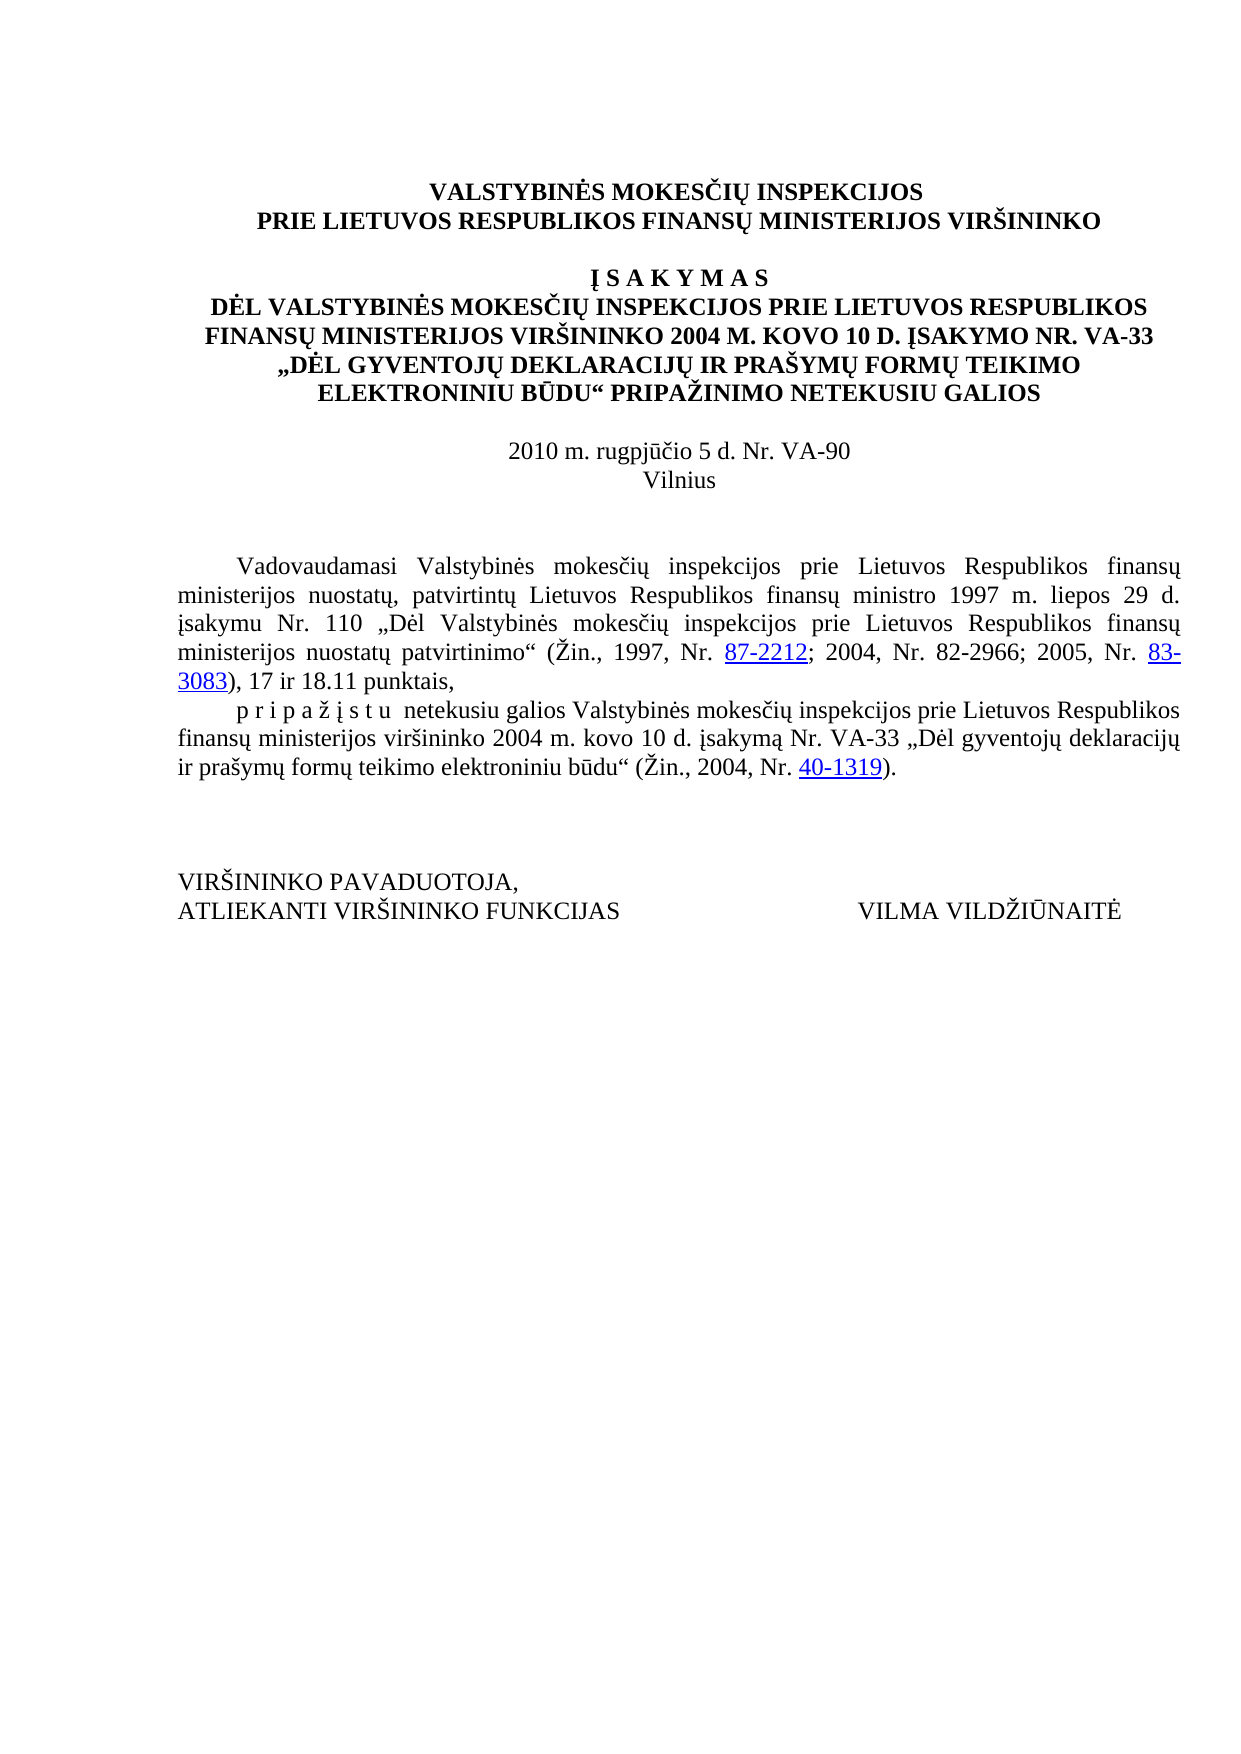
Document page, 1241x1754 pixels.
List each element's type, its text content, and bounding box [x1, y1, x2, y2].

text Vilnius [177, 465, 1181, 493]
text 2010 m. rugpjūčio 5 d. Nr. VA-90 [177, 436, 1181, 465]
text Viršininko pavaduotoja, [177, 867, 1181, 896]
text atliekanti viršininko funkcijas Vilma Vildžiūnaitė [177, 896, 1181, 925]
text ĮSAKYMAS [177, 263, 1181, 292]
text Valstybinės mokesčių inspekcijos [177, 177, 1181, 206]
text DĖL VALSTYBINĖS MOKESČIŲ INSPEKCIJOS PRIE LIETUVOS RESPUBLIKOS FINANSŲ MINISTERIJOS VIRŠININKO 2004 m. KOVO 10 d. ĮSAKYMO Nr. VA-33 „DĖL GYVENTOJŲ DEKLARACIJŲ IR PRAŠYMŲ FORMŲ TEIKIMO ELEKTRONINIU BŪDU“ PRIPAŽINIMO NETEKUSIU GALIOS [177, 292, 1181, 407]
text pripažįstu netekusiu galios Valstybinės mokesčių inspekcijos prie Lietuvos Respublikos finansų ministerijos viršininko 2004 m. kovo 10 d. įsakymą Nr. VA-33 „Dėl gyventojų deklaracijų ir prašymų formų teikimo elektroniniu būdu“ (Žin., 2004, Nr. 40-1319). [177, 695, 1181, 781]
text Vadovaudamasi Valstybinės mokesčių inspekcijos prie Lietuvos Respublikos finansų ministerijos nuostatų, patvirtintų Lietuvos Respublikos finansų ministro 1997 m. liepos 29 d. įsakymu Nr. 110 „Dėl Valstybinės mokesčių inspekcijos prie Lietuvos Respublikos finansų ministerijos nuostatų patvirtinimo“ (Žin., 1997, Nr. 87-2212; 2004, Nr. 82-2966; 2005, Nr. 83-3083), 17 ir 18.11 punktais, [177, 551, 1181, 695]
text prie Lietuvos Respublikos finansų ministerijos viršininko [177, 206, 1181, 235]
